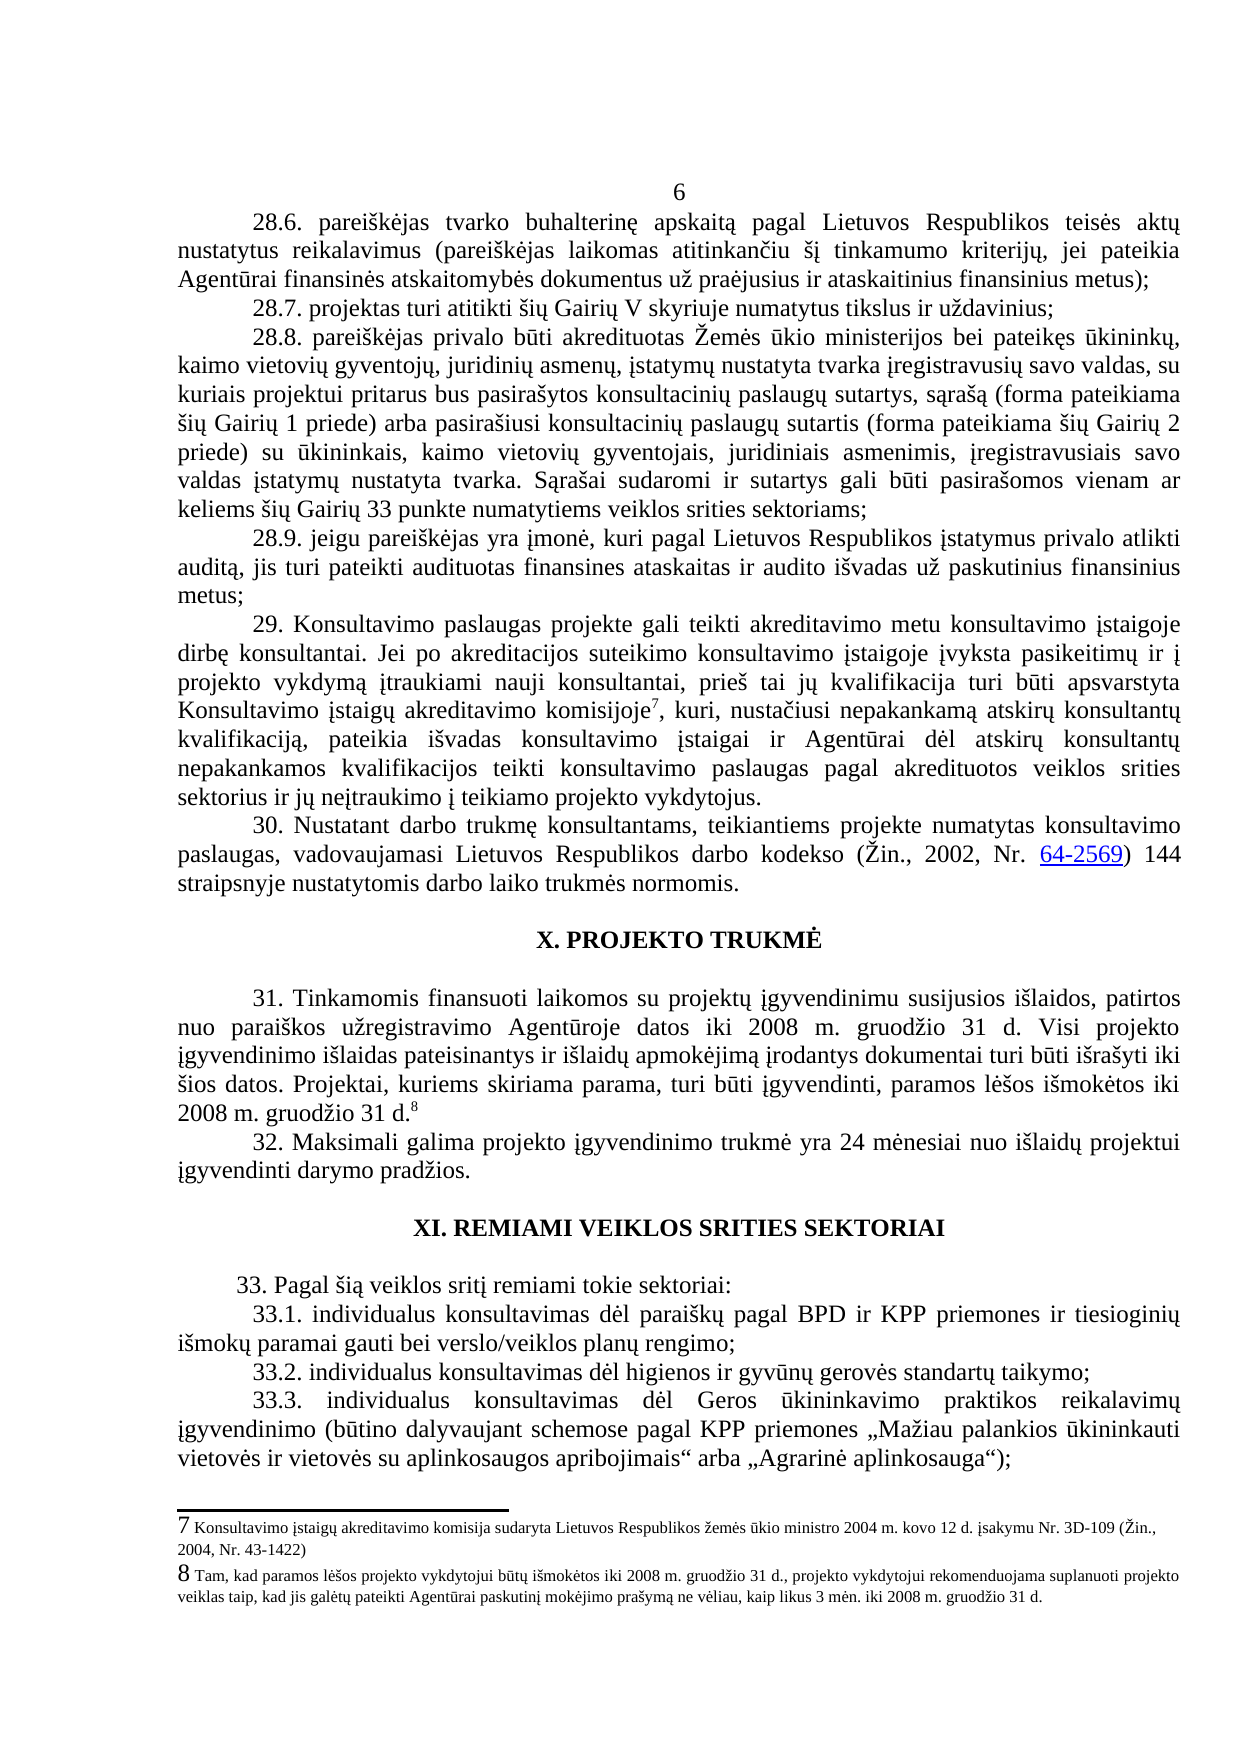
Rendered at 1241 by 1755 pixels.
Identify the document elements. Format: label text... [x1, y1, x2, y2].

text 33.1. individualus konsultavimas dėl paraiškų pagal BPD ir KPP priemones ir tiesioginių išmokų paramai gauti bei verslo/veiklos planų rengimo; [177, 1299, 1181, 1357]
text 28.9. jeigu pareiškėjas yra įmonė, kuri pagal Lietuvos Respublikos įstatymus privalo atlikti auditą, jis turi pateikti audituotas finansines ataskaitas ir audito išvadas už paskutinius finansinius metus; [177, 523, 1181, 609]
text 31. Tinkamomis finansuoti laikomos su projektų įgyvendinimu susijusios išlaidos, patirtos nuo paraiškos užregistravimo Agentūroje datos iki 2008 m. gruodžio 31 d. Visi projekto įgyvendinimo išlaidas pateisinantys ir išlaidų apmokėjimą įrodantys dokumentai turi būti išrašyti iki šios datos. Projektai, kuriems skiriama parama, turi būti įgyvendinti, paramos lėšos išmokėtos iki 2008 m. gruodžio 31 d. [177, 983, 1181, 1127]
text 33.2. individualus konsultavimas dėl higienos ir gyvūnų gerovės standartų taikymo; [177, 1357, 1181, 1385]
text 30. Nustatant darbo trukmę konsultantams, teikiantiems projekte numatytas konsultavimo paslaugas, vadovaujamasi Lietuvos Respublikos darbo kodekso (Žin., 2002, Nr. 64-2569) 144 straipsnyje nustatytomis darbo laiko trukmės normomis. [177, 810, 1181, 897]
text Konsultavimo įstaigų akreditavimo komisija sudaryta Lietuvos Respublikos žemės ūkio ministro 2004 m. kovo 12 d. įsakymu Nr. 3D-109 (Žin., 2004, Nr. 43-1422) [177, 1511, 1181, 1558]
text 33. Pagal šią veiklos sritį remiami tokie sektoriai: [177, 1270, 1181, 1299]
text 32. Maksimali galima projekto įgyvendinimo trukmė yra 24 mėnesiai nuo išlaidų projektui įgyvendinti darymo pradžios. [177, 1127, 1181, 1184]
text 28.8. pareiškėjas privalo būti akredituotas Žemės ūkio ministerijos bei pateikęs ūkininkų, kaimo vietovių gyventojų, juridinių asmenų, įstatymų nustatyta tvarka įregistravusių savo valdas, su kuriais projektui pritarus bus pasirašytos konsultacinių paslaugų sutartys, sąrašą (forma pateikiama šių Gairių 1 priede) arba pasirašiusi konsultacinių paslaugų sutartis (forma pateikiama šių Gairių 2 priede) su ūkininkais, kaimo vietovių gyventojais, juridiniais asmenimis, įregistravusiais savo valdas įstatymų nustatyta tvarka. Sąrašai sudaromi ir sutartys gali būti pasirašomos vienam ar keliems šių Gairių 33 punkte numatytiems veiklos srities sektoriams; [177, 322, 1181, 523]
text 28.6. pareiškėjas tvarko buhalterinę apskaitą pagal Lietuvos Respublikos teisės aktų nustatytus reikalavimus (pareiškėjas laikomas atitinkančiu šį tinkamumo kriterijų, jei pateikia Agentūrai finansinės atskaitomybės dokumentus už praėjusius ir ataskaitinius finansinius metus); [177, 207, 1181, 293]
text XI. REMIAMI VEIKLOS SRITIES SEKTORIAI [177, 1213, 1181, 1242]
text 28.7. projektas turi atitikti šių Gairių V skyriuje numatytus tikslus ir uždavinius; [177, 293, 1181, 322]
text 29. Konsultavimo paslaugas projekte gali teikti akreditavimo metu konsultavimo įstaigoje dirbę konsultantai. Jei po akreditacijos suteikimo konsultavimo įstaigoje įvyksta pasikeitimų ir į projekto vykdymą įtraukiami nauji konsultantai, prieš tai jų kvalifikacija turi būti apsvarstyta Konsultavimo įstaigų akreditavimo komisijoje, kuri, nustačiusi nepakankamą atskirų konsultantų kvalifikaciją, pateikia išvadas konsultavimo įstaigai ir Agentūrai dėl atskirų konsultantų nepakankamos kvalifikacijos teikti konsultavimo paslaugas pagal akredituotos veiklos srities sektorius ir jų neįtraukimo į teikiamo projekto vykdytojus. [177, 609, 1181, 810]
text 33.3. individualus konsultavimas dėl Geros ūkininkavimo praktikos reikalavimų įgyvendinimo (būtino dalyvaujant schemose pagal KPP priemones „Mažiau palankios ūkininkauti vietovės ir vietovės su aplinkosaugos apribojimais“ arba „Agrarinė aplinkosauga“); [177, 1385, 1181, 1472]
text Tam, kad paramos lėšos projekto vykdytojui būtų išmokėtos iki 2008 m. gruodžio 31 d., projekto vykdytojui rekomenduojama suplanuoti projekto veiklas taip, kad jis galėtų pateikti Agentūrai paskutinį mokėjimo prašymą ne vėliau, kaip likus 3 mėn. iki 2008 m. gruodžio 31 d. [177, 1558, 1181, 1606]
text X. PROJEKTO TRUKMĖ [177, 925, 1181, 954]
